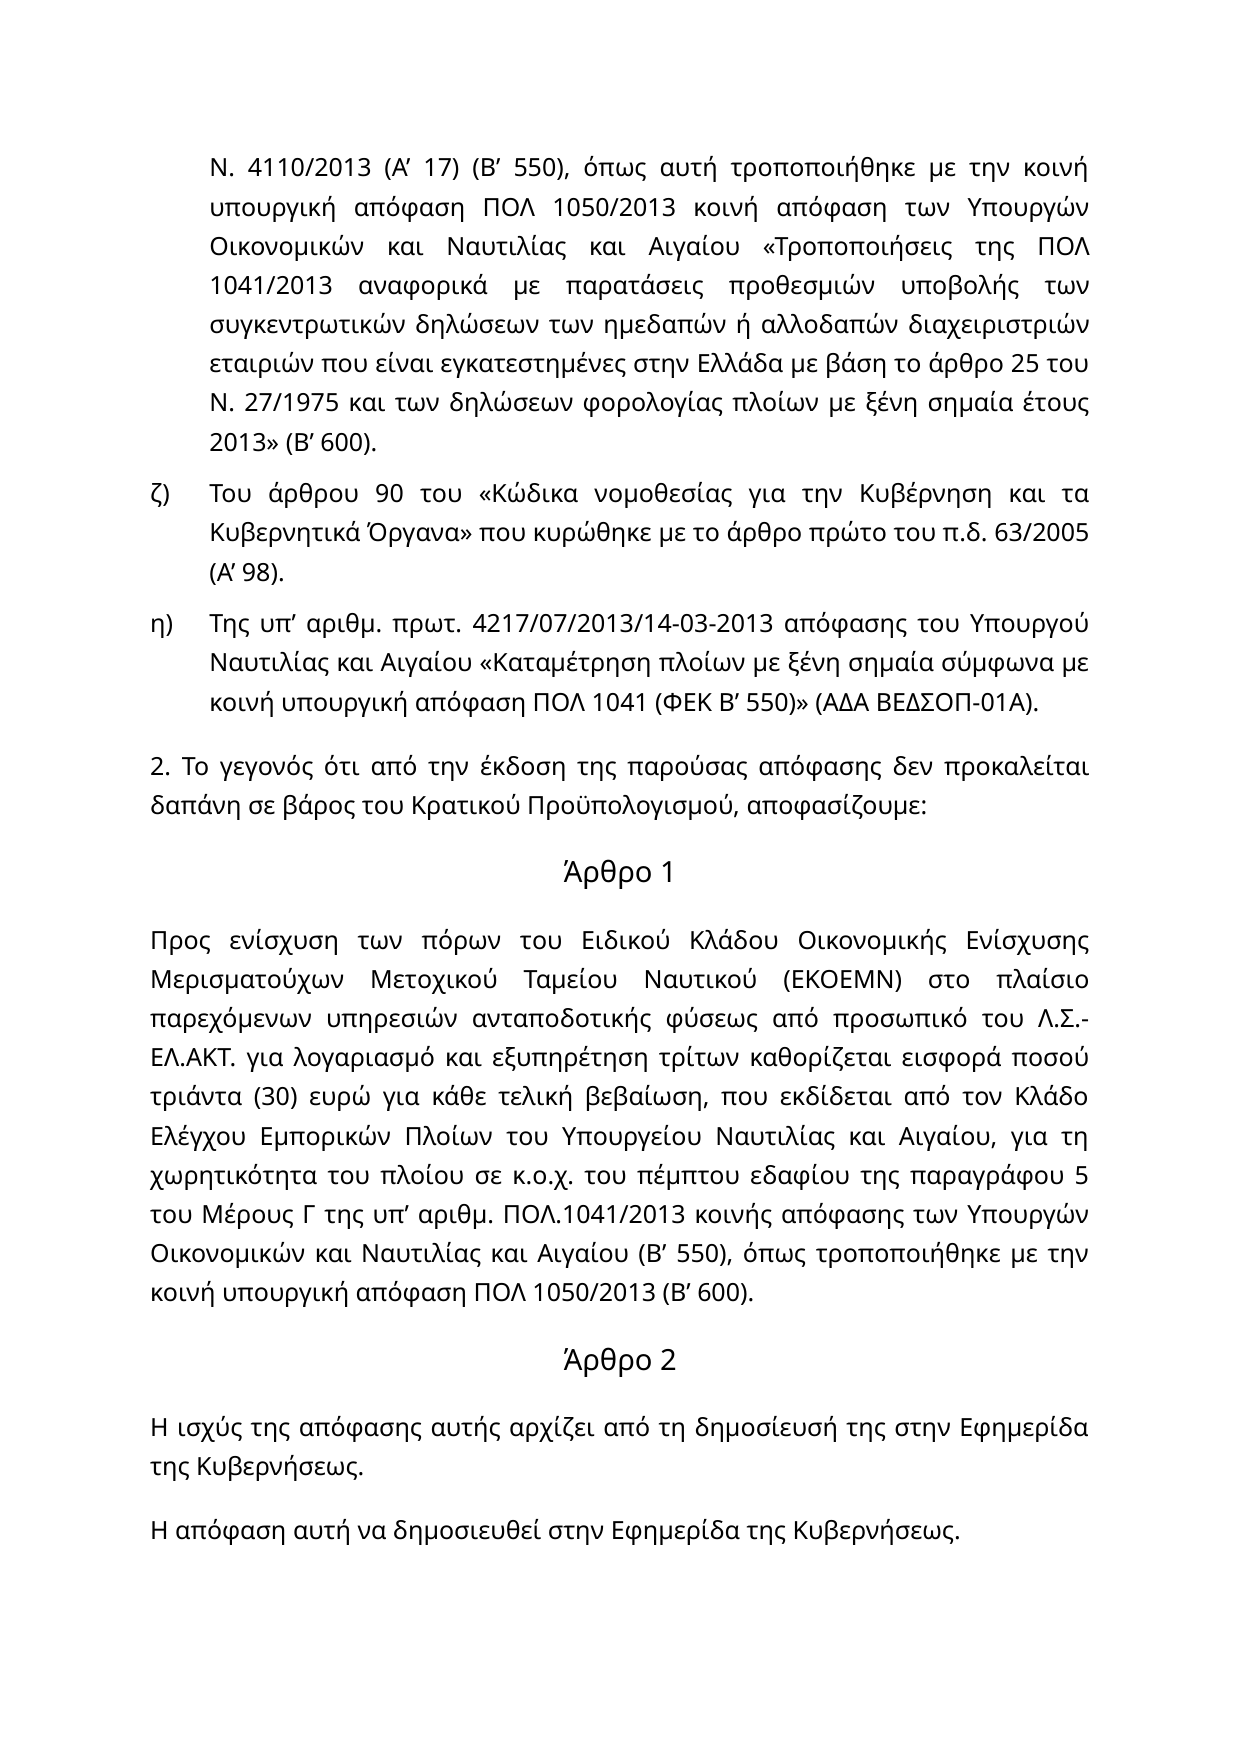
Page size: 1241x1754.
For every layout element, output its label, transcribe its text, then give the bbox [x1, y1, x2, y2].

list Ν. 4110/2013 (Α’ 17) (Β’ 550), όπως αυτή τροποποιήθηκε με την κοινή υπουργική απόφαση ΠΟΛ 1050/2013 κοινή απόφαση των Υπουργών Οικονομικών και Ναυτιλίας και Αιγαίου «Τροποποιήσεις της ΠΟΛ 1041/2013 αναφορικά με παρατάσεις προθεσμιών υποβολής των συγκεντρωτικών δηλώσεων των ημεδαπών ή αλλοδαπών διαχειριστριών εταιριών που είναι εγκατεστημένες στην Ελλάδα με βάση το άρθρο 25 του Ν. 27/1975 και των δηλώσεων φορολογίας πλοίων με ξένη σημαία έτους 2013» (Β’ 600). [150, 150, 1090, 458]
text Η απόφαση αυτή να δημοσιευθεί στην Εφημερίδα της Κυβερνήσεως. [150, 1513, 1090, 1547]
subtitle Άρθρο 2 [150, 1339, 1090, 1379]
list η) Της υπ’ αριθμ. πρωτ. 4217/07/2013/14-03-2013 απόφασης του Υπουργού Ναυτιλίας και Αιγαίου «Καταμέτρηση πλοίων με ξένη σημαία σύμφωνα με κοινή υπουργική απόφαση ΠΟΛ 1041 (ΦΕΚ Β’ 550)» (ΑΔΑ ΒΕΔΣΟΠ-01Α). [150, 606, 1090, 718]
text 2. Το γεγονός ότι από την έκδοση της παρούσας απόφασης δεν προκαλείται δαπάνη σε βάρος του Κρατικού Προϋπολογισμού, αποφασίζουμε: [150, 748, 1090, 822]
subtitle Άρθρο 1 [150, 852, 1090, 891]
text Προς ενίσχυση των πόρων του Ειδικού Κλάδου Οικονομικής Ενίσχυσης Μερισματούχων Μετοχικού Ταμείου Ναυτικού (ΕΚΟΕΜΝ) στο πλαίσιο παρεχόμενων υπηρεσιών ανταποδοτικής φύσεως από προσωπικό του Λ.Σ.-ΕΛ.ΑΚΤ. για λογαριασμό και εξυπηρέτηση τρίτων καθορίζεται εισφορά ποσού τριάντα (30) ευρώ για κάθε τελική βεβαίωση, που εκδίδεται από τον Κλάδο Ελέγχου Εμπορικών Πλοίων του Υπουργείου Ναυτιλίας και Αιγαίου, για τη χωρητικότητα του πλοίου σε κ.ο.χ. του πέμπτου εδαφίου της παραγράφου 5 του Μέρους Γ της υπ’ αριθμ. ΠΟΛ.1041/2013 κοινής απόφασης των Υπουργών Οικονομικών και Ναυτιλίας και Αιγαίου (Β’ 550), όπως τροποποιήθηκε με την κοινή υπουργική απόφαση ΠΟΛ 1050/2013 (Β’ 600). [150, 922, 1090, 1309]
list ζ) Του άρθρου 90 του «Κώδικα νομοθεσίας για την Κυβέρνηση και τα Κυβερνητικά Όργανα» που κυρώθηκε με το άρθρο πρώτο του π.δ. 63/2005 (Α’ 98). [150, 476, 1090, 588]
text Η ισχύς της απόφασης αυτής αρχίζει από τη δημοσίευσή της στην Εφημερίδα της Κυβερνήσεως. [150, 1409, 1090, 1483]
